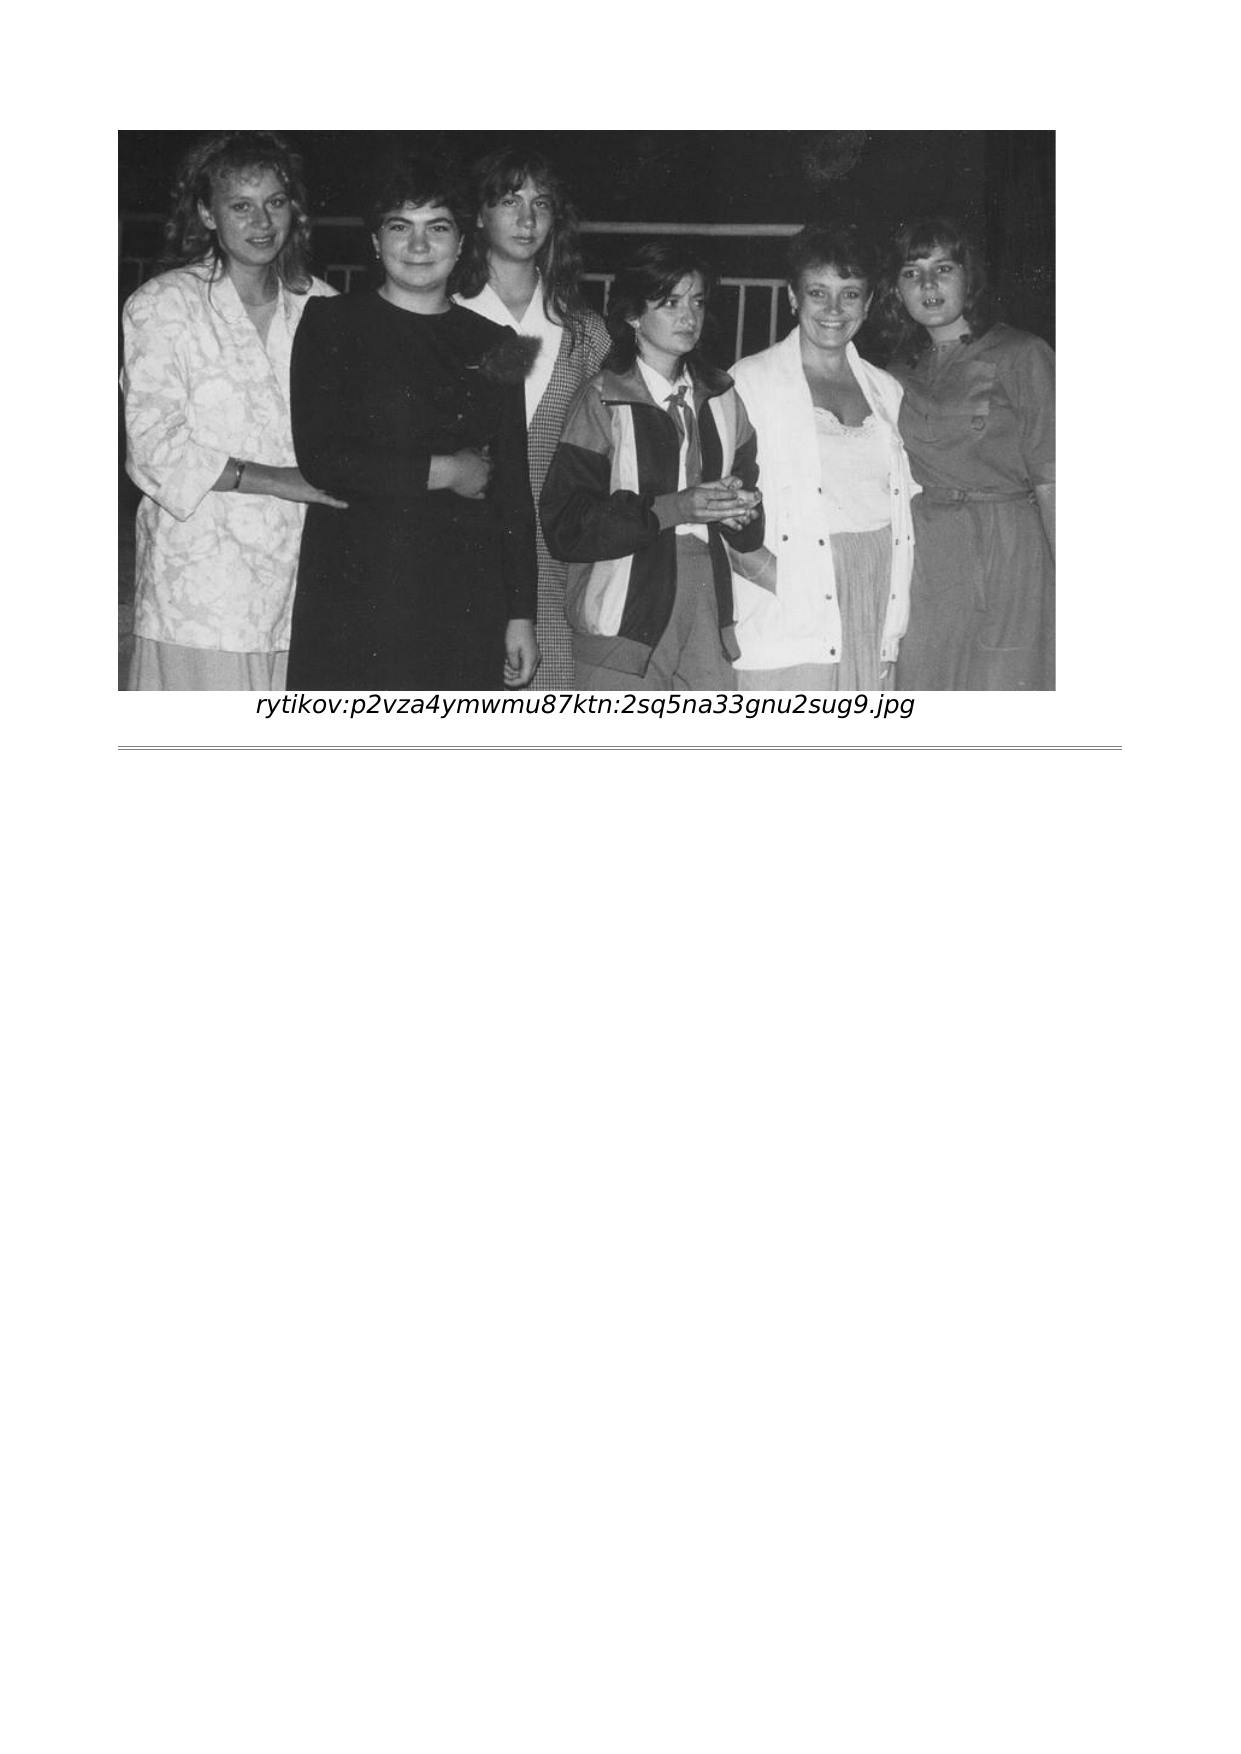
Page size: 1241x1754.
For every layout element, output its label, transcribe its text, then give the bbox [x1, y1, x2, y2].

text rytikov:p2vza4ymwmu87ktn:2sq5na33gnu2sug9.jpg [118, 691, 1056, 719]
picture [118, 130, 1056, 691]
